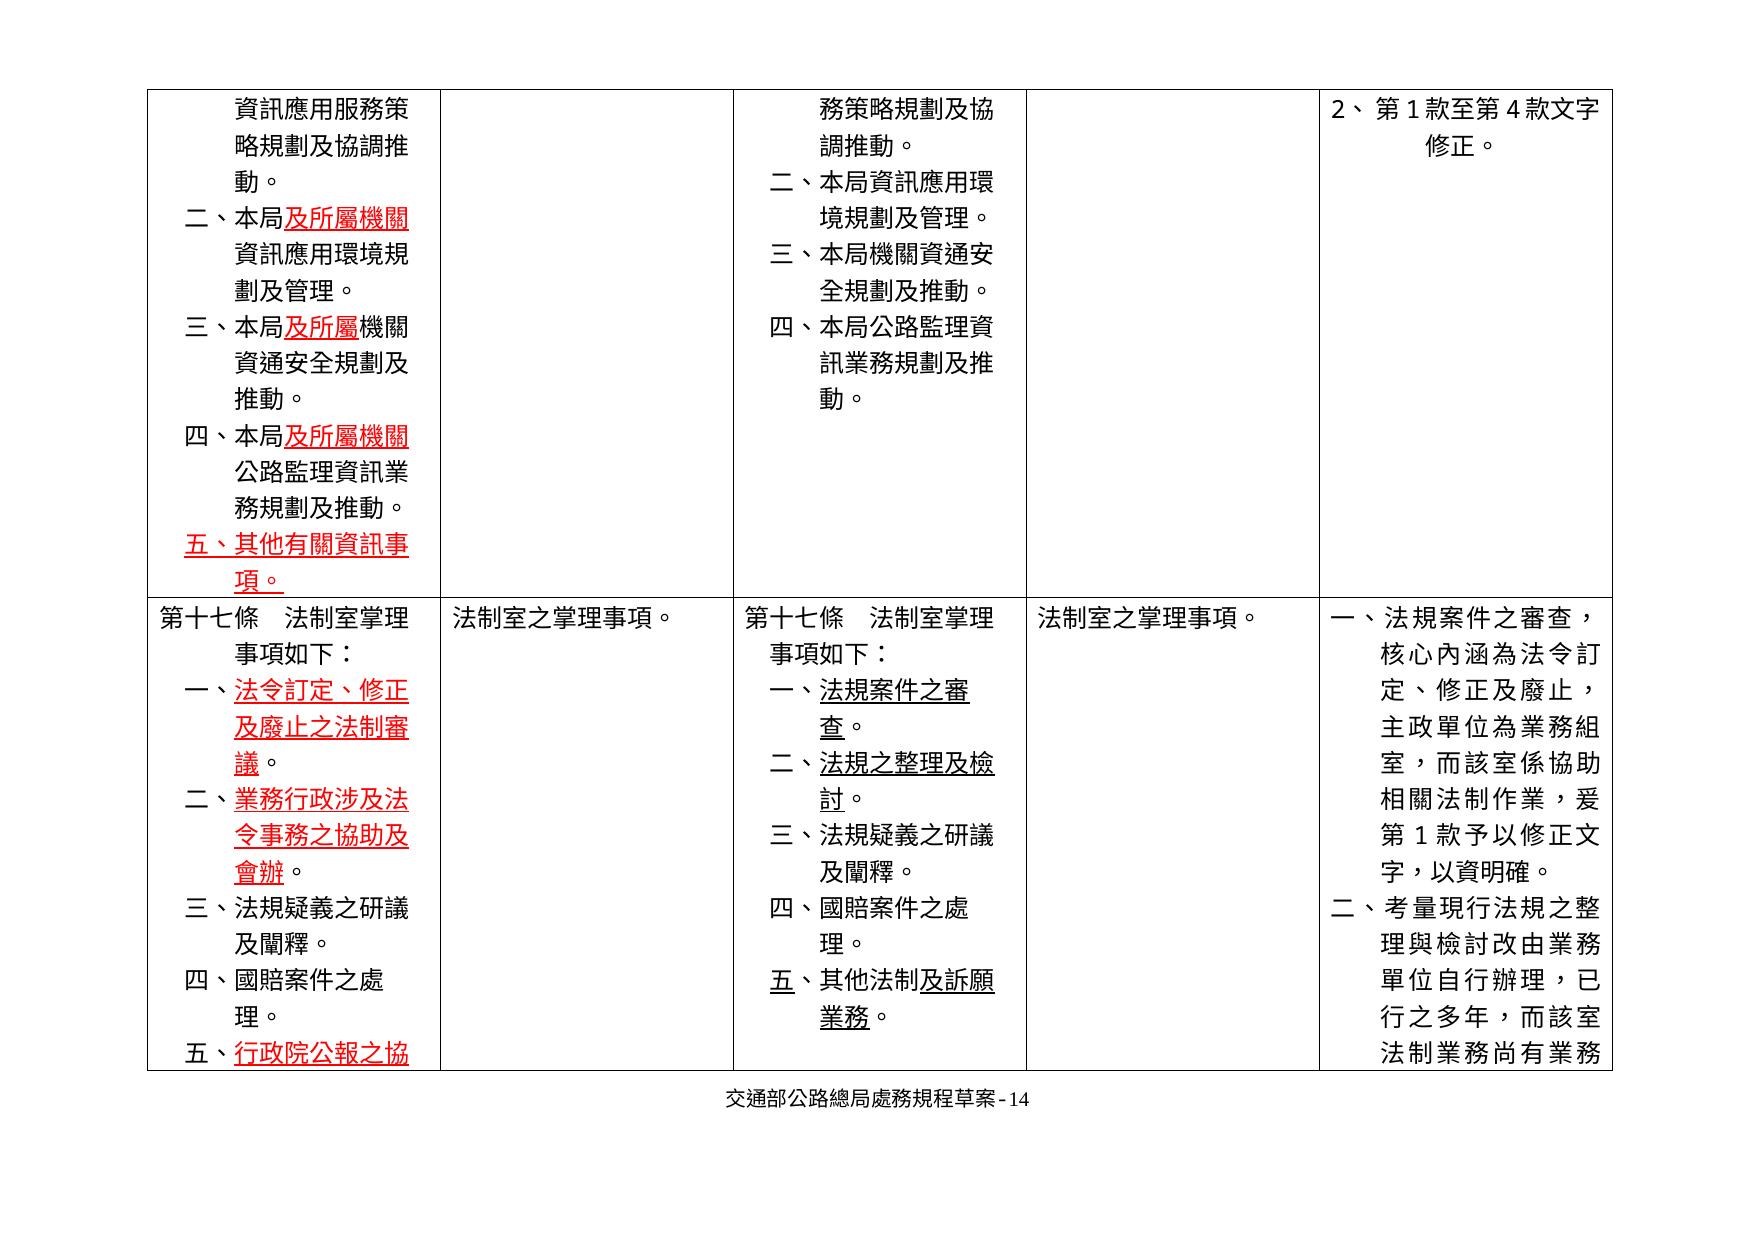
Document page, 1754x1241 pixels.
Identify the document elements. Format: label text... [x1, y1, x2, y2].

table_cell 資訊應用服務策略規劃及協調推動。 二、本局及所屬機關資訊應用環境規劃及管理。 三、本局及所屬機關資通安全規劃及推動。 四、本局及所屬機關公路監理資訊業務規劃及推動。 五、其他有關資訊事項。 [148, 90, 440, 597]
table_cell 法制室之掌理事項。 [1027, 598, 1319, 1069]
table_cell 務策略規劃及協調推動。 二、本局資訊應用環境規劃及管理。 三、本局機關資通安全規劃及推動。 四、本局公路監理資訊業務規劃及推動。 [734, 90, 1026, 597]
table_cell [1027, 90, 1319, 597]
table_cell 法制室之掌理事項。 [441, 598, 733, 1069]
table_cell 第十七條 法制室掌理事項如下： 一、法規案件之審查。 二、法規之整理及檢討。 三、法規疑義之研議及闡釋。 四、國賠案件之處理。 五、其他法制及訴願業務。 [734, 598, 1026, 1069]
table_cell 一、法規案件之審查，核心內涵為法令訂定、修正及廢止，主政單位為業務組室，而該室係協助相關法制作業，爰第1款予以修正文字，以資明確。 二、考量現行法規之整理與檢討改由業務單位自行辦理，已行之多年，而該室法制業務尚有業務 [1320, 598, 1612, 1069]
table_cell 第十七條 法制室掌理事項如下： 一、法令訂定、修正及廢止之法制審議。 二、業務行政涉及法令事務之協助及會辦。 三、法規疑義之研議及闡釋。 四、國賠案件之處理。 五、行政院公報之協 [148, 598, 440, 1069]
table_cell [441, 90, 733, 597]
table_cell 為應業務需要，增列第5款「其他有關資訊事項」。 第1款至第4款文字修正。 [1320, 90, 1612, 597]
